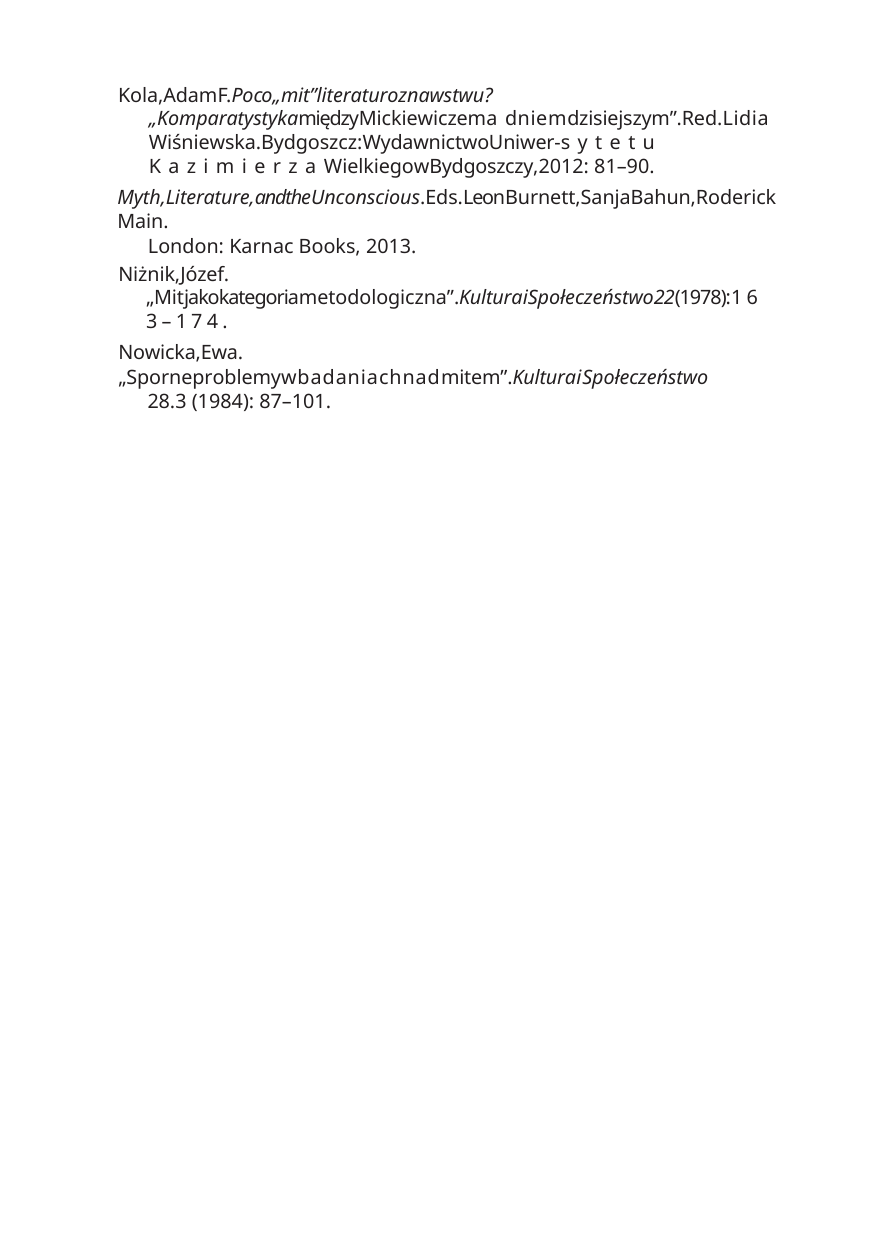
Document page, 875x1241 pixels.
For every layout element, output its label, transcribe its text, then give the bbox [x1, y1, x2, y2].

text London: Karnac Books, 2013. [148, 234, 784, 258]
text Myth,Literature,andtheUnconscious.Eds.LeonBurnett,SanjaBahun,RoderickMain. [117, 185, 784, 234]
text 28.3 (1984): 87–101. [147, 389, 784, 413]
text Kola,AdamF.Poco„mit”literaturoznawstwu?„KomparatystykamiędzyMickiewiczemadniemdzisiejszym”.Red.LidiaWiśniewska.Bydgoszcz:WydawnictwoUniwer-sytetu KazimierzaWielkiegowBydgoszczy,2012: 81–90. [118, 83, 772, 178]
text Nowicka,Ewa.„Sporneproblemywbadaniachnadmitem”.KulturaiSpołeczeństwo [118, 340, 784, 389]
text Niżnik,Józef.„Mitjakokategoriametodologiczna”.KulturaiSpołeczeństwo22(1978):163–174. [118, 262, 769, 333]
